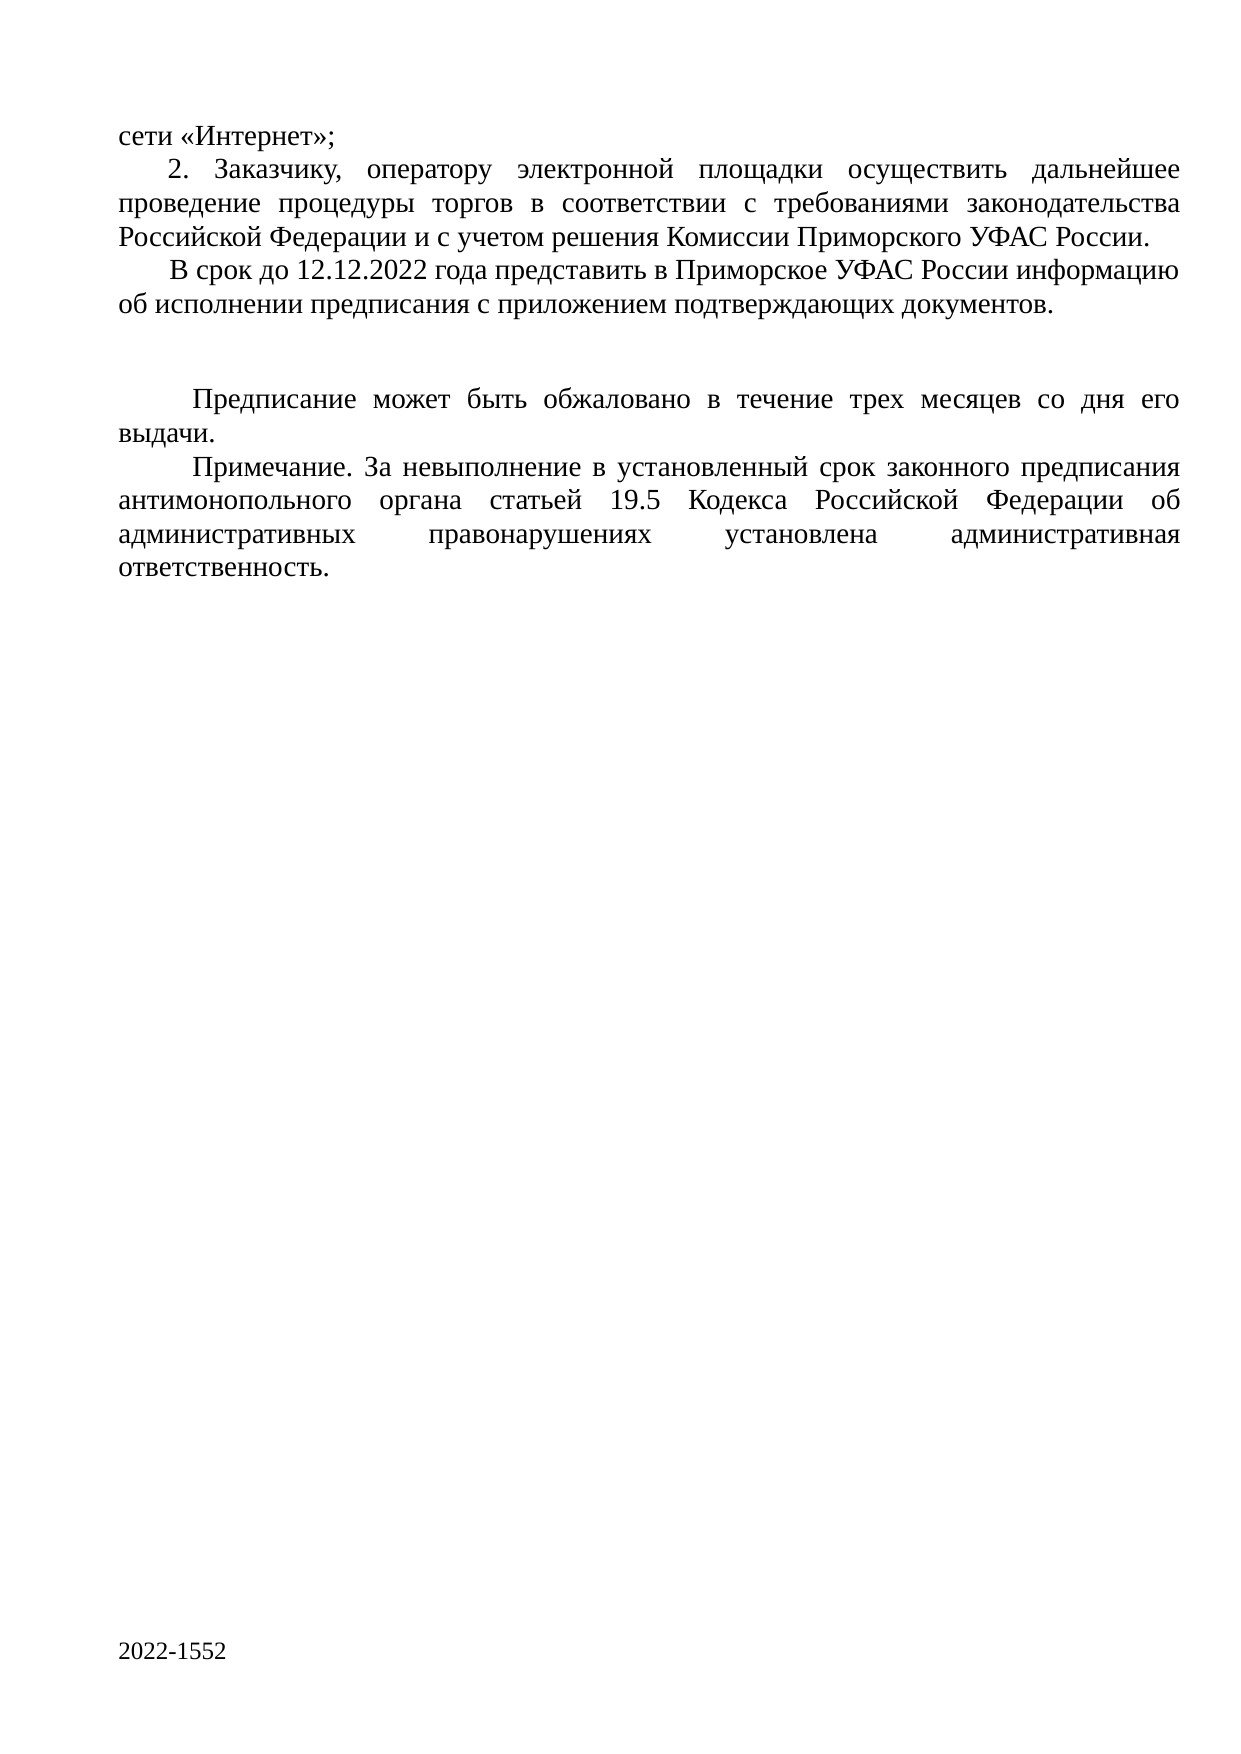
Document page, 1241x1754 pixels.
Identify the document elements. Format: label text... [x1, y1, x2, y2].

text 2. Заказчику, оператору электронной площадки осуществить дальнейшее проведение процедуры торгов в соответствии с требованиями законодательства Российской Федерации и с учетом решения Комиссии Приморского УФАС России. [118, 152, 1181, 252]
text Предписание может быть обжаловано в течение трех месяцев со дня его выдачи. [118, 382, 1181, 449]
text Примечание. За невыполнение в установленный срок законного предписания антимонопольного органа статьей 19.5 Кодекса Российской Федерации об административных правонарушениях установлена административная ответственность. [118, 449, 1181, 583]
text сети «Интернет»; [118, 118, 1181, 152]
text В срок до 12.12.2022 года представить в Приморское УФАС России информацию об исполнении предписания с приложением подтверждающих документов. [118, 252, 1180, 319]
